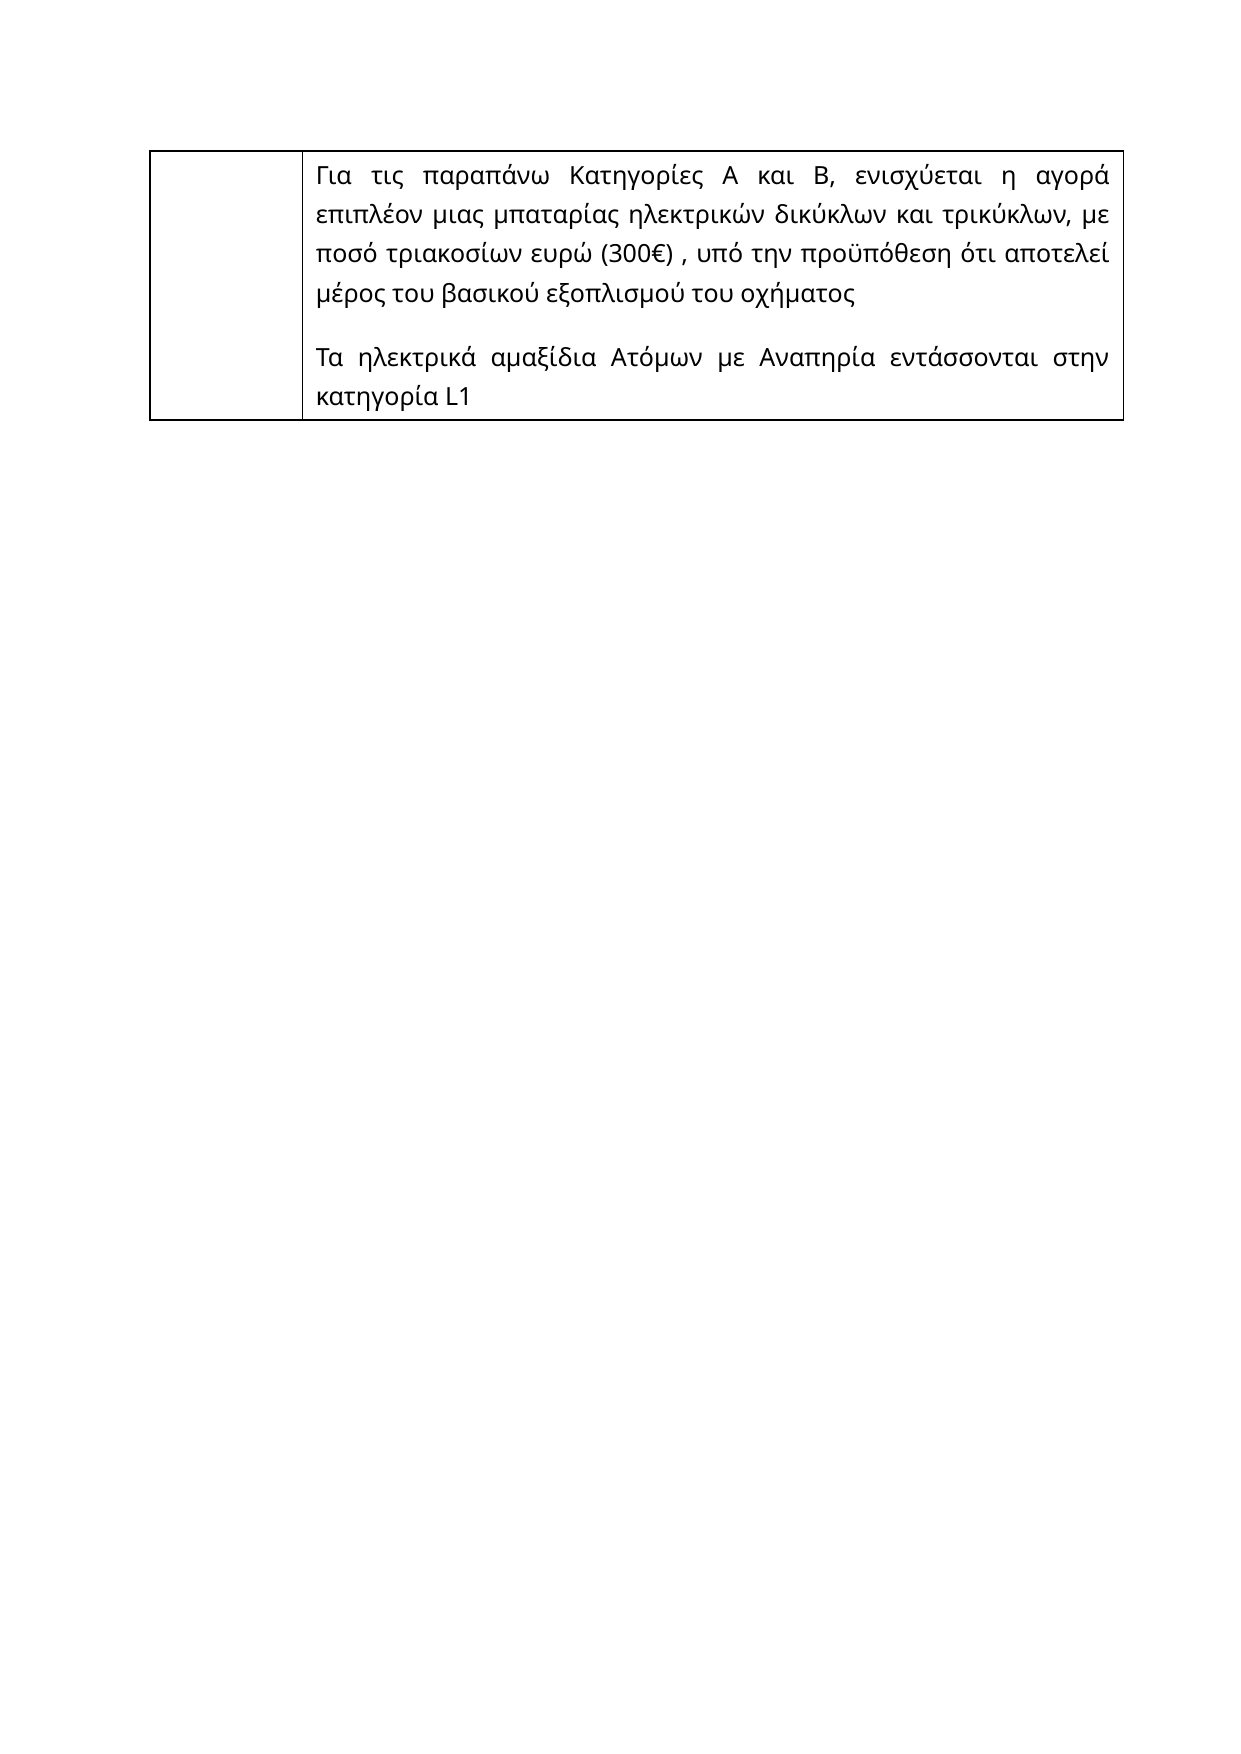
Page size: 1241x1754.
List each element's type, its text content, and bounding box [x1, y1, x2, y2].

table_cell Για τις παραπάνω Κατηγορίες Α και Β, ενισχύεται η αγορά επιπλέον μιας μπαταρίας ηλεκτρικών δικύκλων και τρικύκλων, με ποσό τριακοσίων ευρώ (300€) , υπό την προϋπόθεση ότι αποτελεί μέρος του βασικού εξοπλισμού του οχήματος Τα ηλεκτρικά αμαξίδια Ατόμων με Αναπηρία εντάσσονται στην κατηγορία L1 [303, 152, 1123, 419]
table_cell [151, 152, 302, 419]
